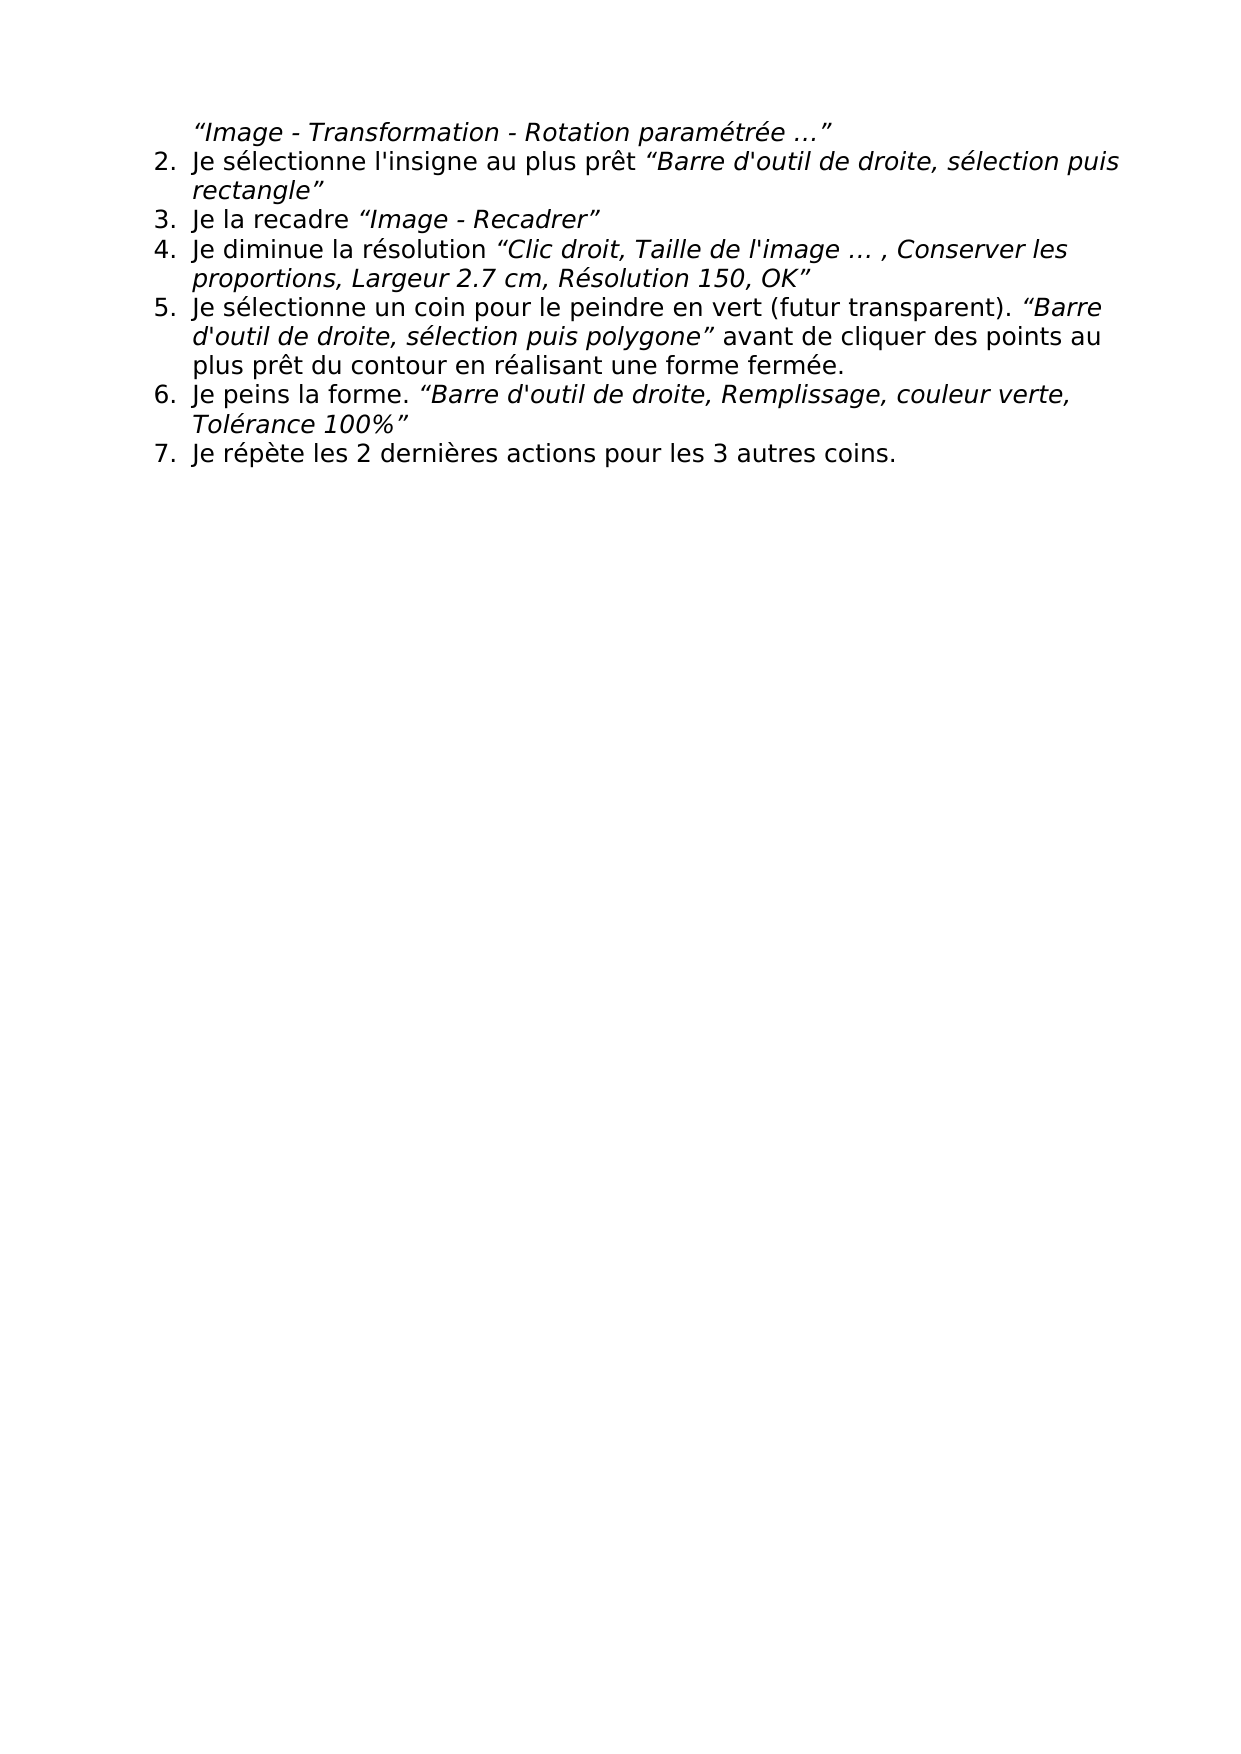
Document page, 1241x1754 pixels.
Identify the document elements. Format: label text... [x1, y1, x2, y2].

list “Image - Transformation - Rotation paramétrée …” [177, 118, 1122, 147]
list Je peins la forme. “Barre d'outil de droite, Remplissage, couleur verte, Tolérance 100%” [177, 381, 1122, 439]
list Je diminue la résolution “Clic droit, Taille de l'image … , Conserver les proportions, Largeur 2.7 cm, Résolution 150, OK” [177, 235, 1122, 293]
list Je sélectionne un coin pour le peindre en vert (futur transparent). “Barre d'outil de droite, sélection puis polygone” avant de cliquer des points au plus prêt du contour en réalisant une forme fermée. [177, 293, 1122, 381]
list Je répète les 2 dernières actions pour les 3 autres coins. [177, 439, 1122, 468]
list Je la recadre “Image - Recadrer” [177, 206, 1122, 235]
list Je sélectionne l'insigne au plus prêt “Barre d'outil de droite, sélection puis rectangle” [177, 147, 1122, 206]
